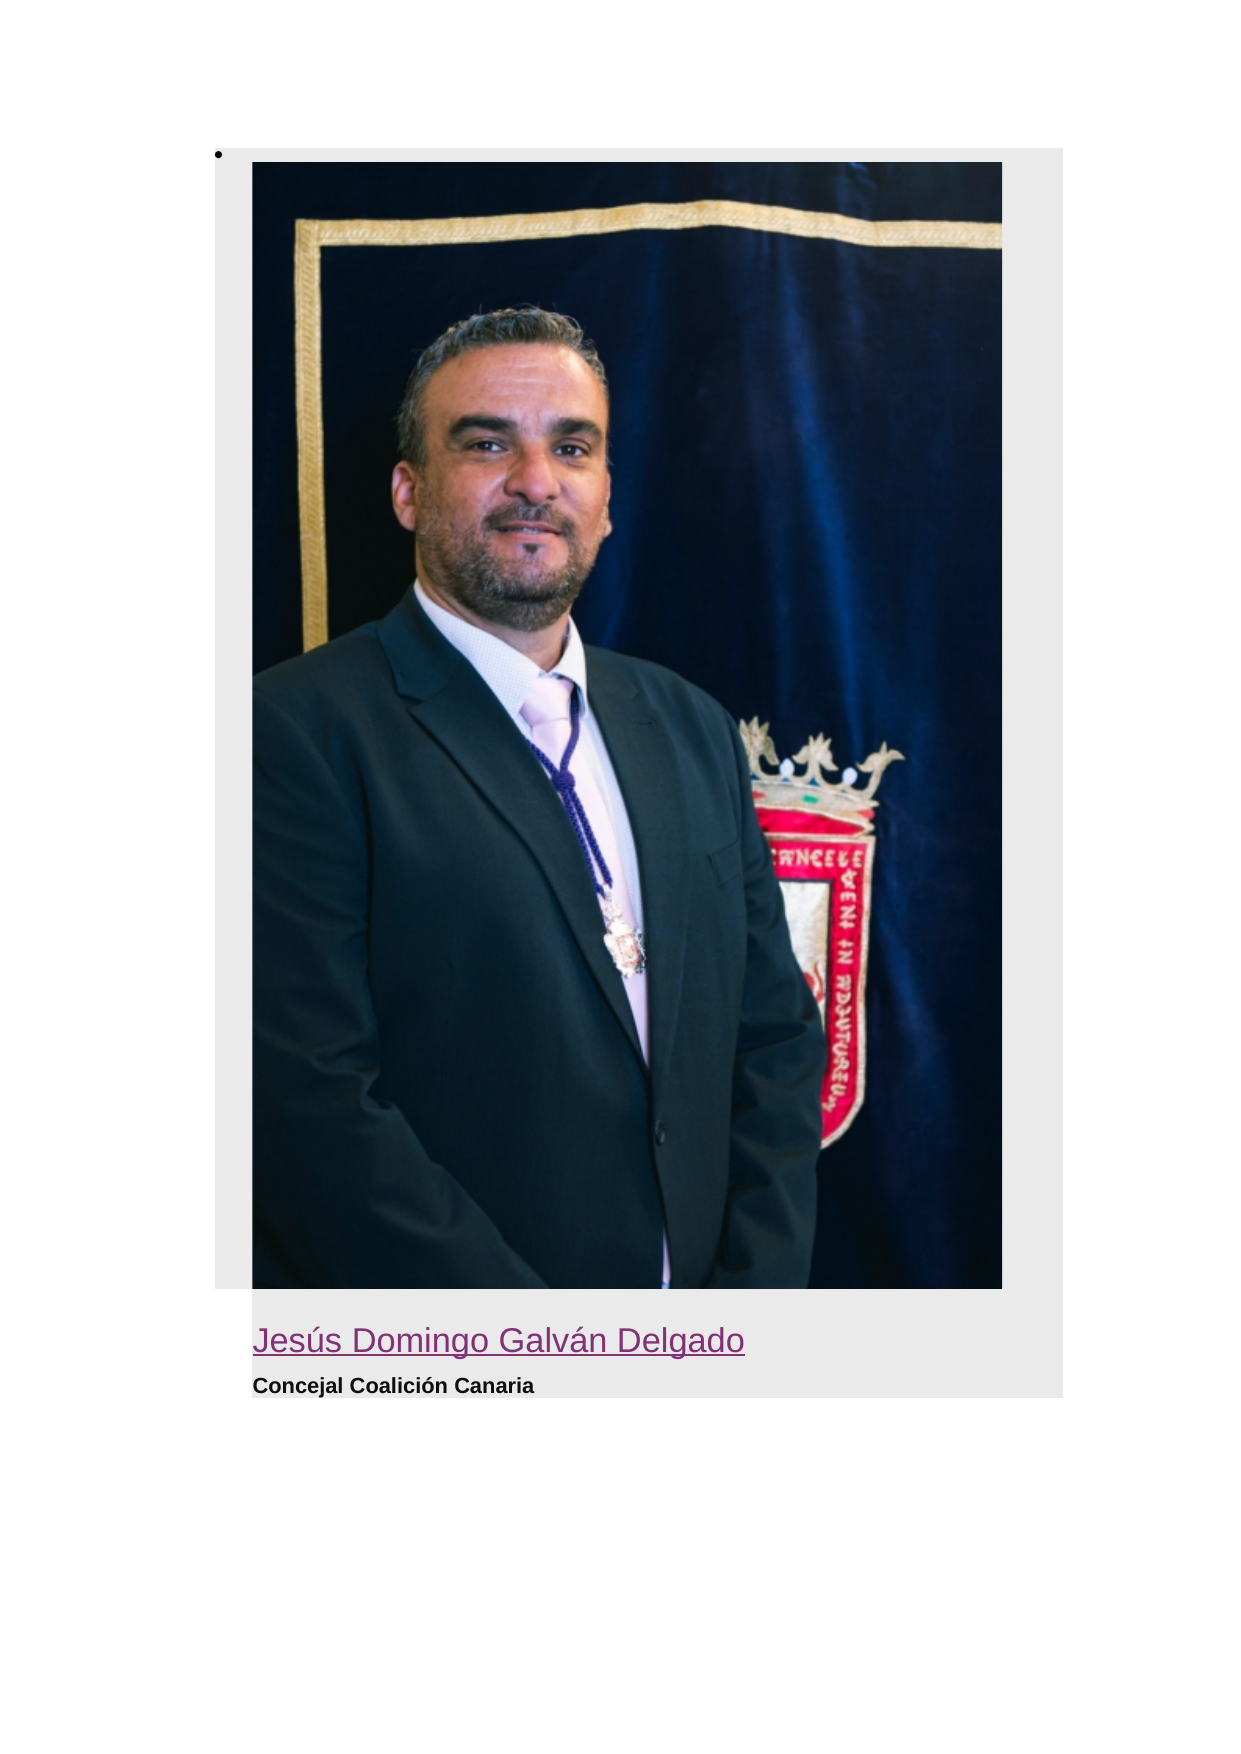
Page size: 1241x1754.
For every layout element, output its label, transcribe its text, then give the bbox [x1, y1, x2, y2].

text Concejal Coalición Canaria [252, 1359, 1063, 1398]
subtitle Jesús Domingo Galván Delgado [252, 1320, 1063, 1359]
